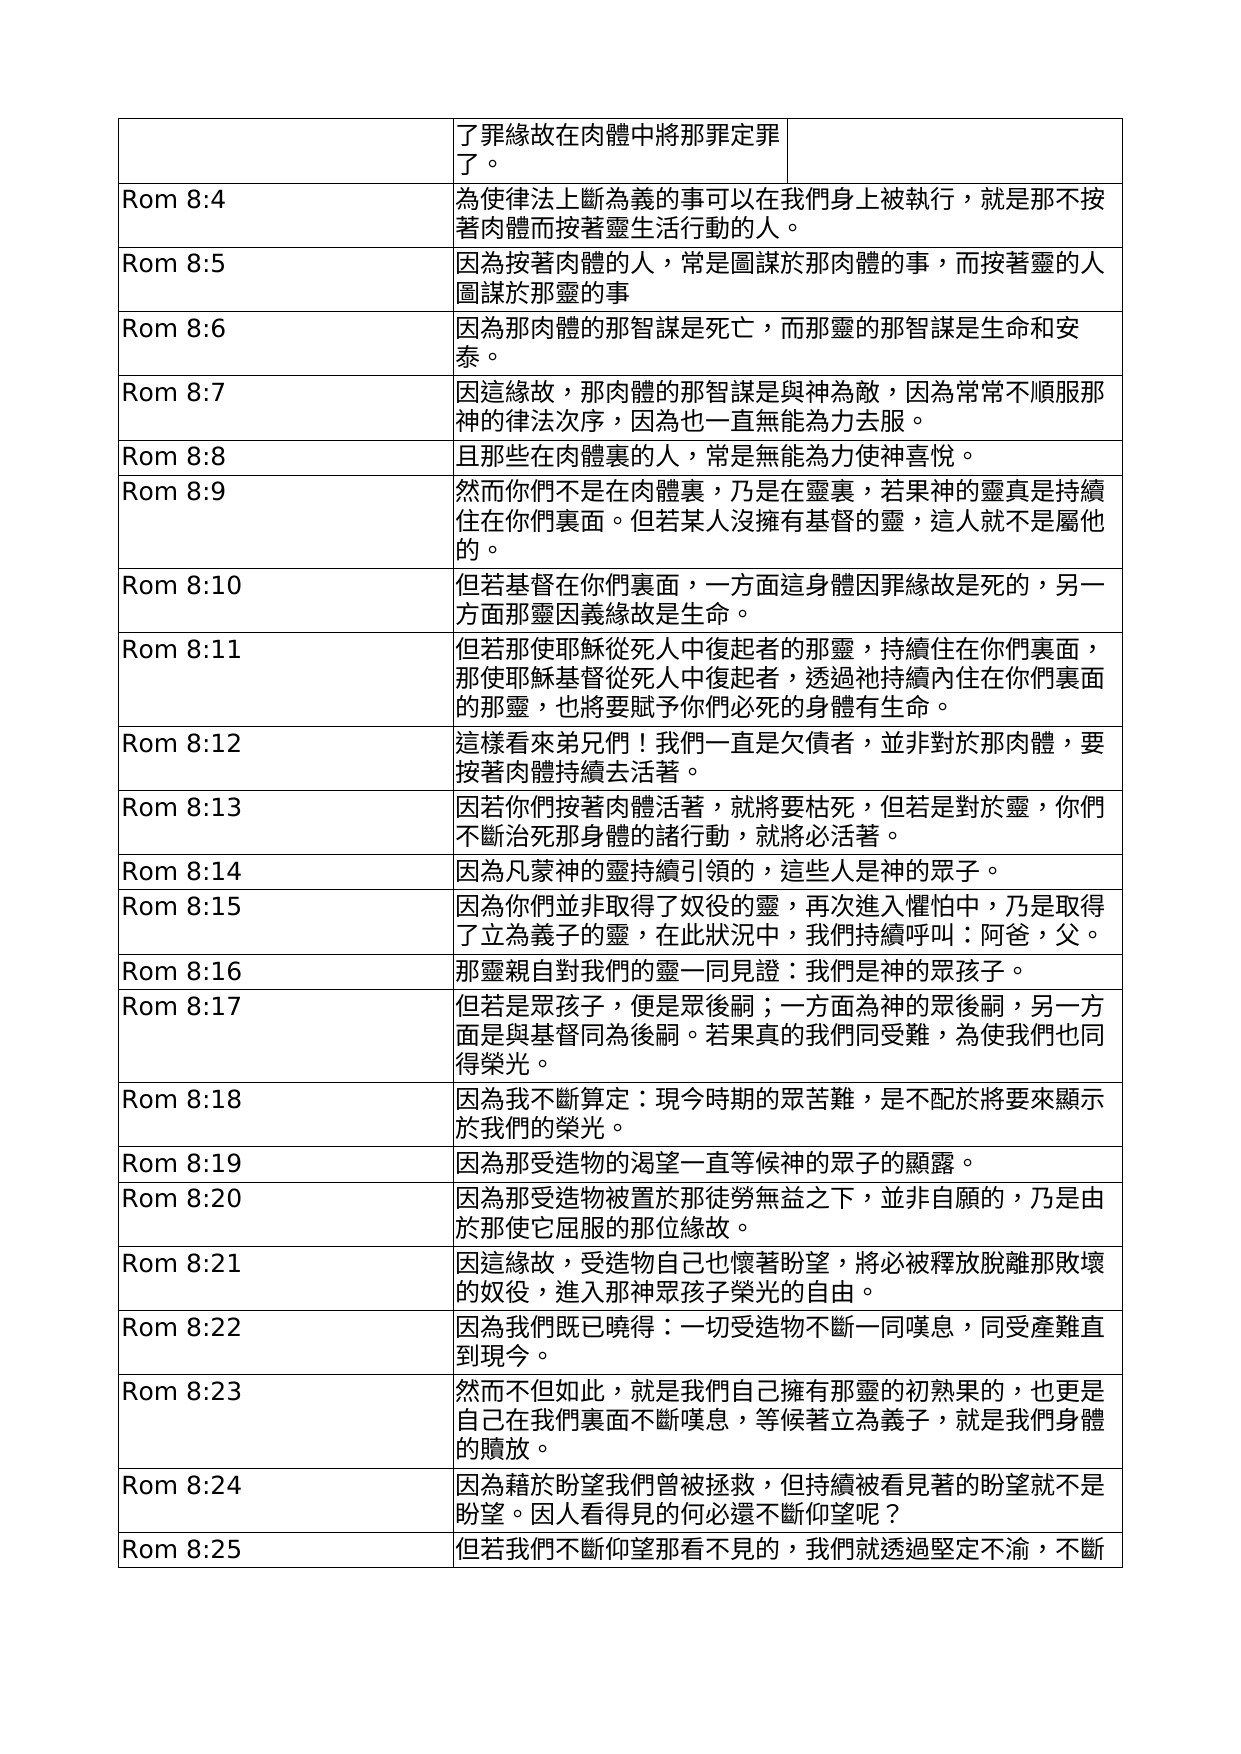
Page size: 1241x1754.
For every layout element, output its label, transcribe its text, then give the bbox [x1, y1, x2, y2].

table_cell 但若是眾孩子，便是眾後嗣；一方面為神的眾後嗣，另一方面是與基督同為後嗣。若果真的我們同受難，為使我們也同得榮光。 [454, 990, 1122, 1082]
table_cell 因為凡蒙神的靈持續引領的，這些人是神的眾子。 [454, 855, 1122, 889]
table_cell Rom 8:9 [119, 476, 453, 568]
table_cell 因為按著肉體的人，常是圖謀於那肉體的事，而按著靈的人圖謀於那靈的事 [454, 248, 1122, 311]
table_cell 因為藉於盼望我們曾被拯救，但持續被看見著的盼望就不是盼望。因人看得見的何必還不斷仰望呢？ [454, 1469, 1122, 1532]
table_cell 因為我不斷算定：現今時期的眾苦難，是不配於將要來顯示於我們的榮光。 [454, 1083, 1122, 1146]
table_cell Rom 8:17 [119, 990, 453, 1082]
table_cell Rom 8:8 [119, 441, 453, 474]
table_cell Rom 8:24 [119, 1469, 453, 1532]
table_cell [788, 119, 1122, 182]
table_cell 這樣看來弟兄們！我們一直是欠債者，並非對於那肉體，要按著肉體持續去活著。 [454, 727, 1122, 790]
table_cell Rom 8:21 [119, 1247, 453, 1310]
table_cell Rom 8:15 [119, 890, 453, 954]
table_cell 因這緣故，受造物自己也懷著盼望，將必被釋放脫離那敗壞的奴役，進入那神眾孩子榮光的自由。 [454, 1247, 1122, 1310]
table_cell 那靈親自對我們的靈一同見證：我們是神的眾孩子。 [454, 955, 1122, 989]
table_cell 然而你們不是在肉體裏，乃是在靈裏，若果神的靈真是持續住在你們裏面。但若某人沒擁有基督的靈，這人就不是屬他的。 [454, 476, 1122, 568]
table_cell Rom 8:11 [119, 633, 453, 726]
table_cell 因若你們按著肉體活著，就將要枯死，但若是對於靈，你們不斷治死那身體的諸行動，就將必活著。 [454, 791, 1122, 854]
table_cell Rom 8:5 [119, 248, 453, 311]
table_cell Rom 8:20 [119, 1183, 453, 1246]
table_cell Rom 8:14 [119, 855, 453, 889]
table_cell 為使律法上斷為義的事可以在我們身上被執行，就是那不按著肉體而按著靈生活行動的人。 [454, 184, 1122, 247]
table_cell Rom 8:13 [119, 791, 453, 854]
table_cell 因為那肉體的那智謀是死亡，而那靈的那智謀是生命和安泰。 [454, 312, 1122, 375]
table_cell 因為那受造物的渴望一直等候神的眾子的顯露。 [454, 1147, 1122, 1182]
table_cell [119, 119, 453, 182]
table_cell Rom 8:19 [119, 1147, 453, 1182]
table_cell 因為那受造物被置於那徒勞無益之下，並非自願的，乃是由於那使它屈服的那位緣故。 [454, 1183, 1122, 1246]
table_cell 因為你們並非取得了奴役的靈，再次進入懼怕中，乃是取得了立為義子的靈，在此狀況中，我們持續呼叫：阿爸，父。 [454, 890, 1122, 954]
table_cell Rom 8:18 [119, 1083, 453, 1146]
table_cell 因這緣故，那肉體的那智謀是與神為敵，因為常常不順服那神的律法次序，因為也一直無能為力去服。 [454, 376, 1122, 439]
table_cell 但若基督在你們裏面，一方面這身體因罪緣故是死的，另一方面那靈因義緣故是生命。 [454, 569, 1122, 632]
table_cell 然而不但如此，就是我們自己擁有那靈的初熟果的，也更是自己在我們裏面不斷嘆息，等候著立為義子，就是我們身體的贖放。 [454, 1375, 1122, 1468]
table_cell Rom 8:7 [119, 376, 453, 439]
table_cell 且那些在肉體裏的人，常是無能為力使神喜悅。 [454, 441, 1122, 474]
table_cell Rom 8:12 [119, 727, 453, 790]
table_cell Rom 8:22 [119, 1311, 453, 1374]
table_cell 了罪緣故在肉體中將那罪定罪了。 [454, 119, 787, 182]
table_cell Rom 8:10 [119, 569, 453, 632]
table_cell Rom 8:6 [119, 312, 453, 375]
table_cell Rom 8:23 [119, 1375, 453, 1468]
table_cell Rom 8:25 [119, 1533, 453, 1567]
table_cell 但若我們不斷仰望那看不見的，我們就透過堅定不渝，不斷 [454, 1533, 1122, 1567]
table_cell Rom 8:16 [119, 955, 453, 989]
table_cell 但若那使耶穌從死人中復起者的那靈，持續住在你們裏面，那使耶穌基督從死人中復起者，透過祂持續內住在你們裏面的那靈，也將要賦予你們必死的身體有生命。 [454, 633, 1122, 726]
table_cell Rom 8:4 [119, 184, 453, 247]
table_cell 因為我們既已曉得：一切受造物不斷一同嘆息，同受產難直到現今。 [454, 1311, 1122, 1374]
